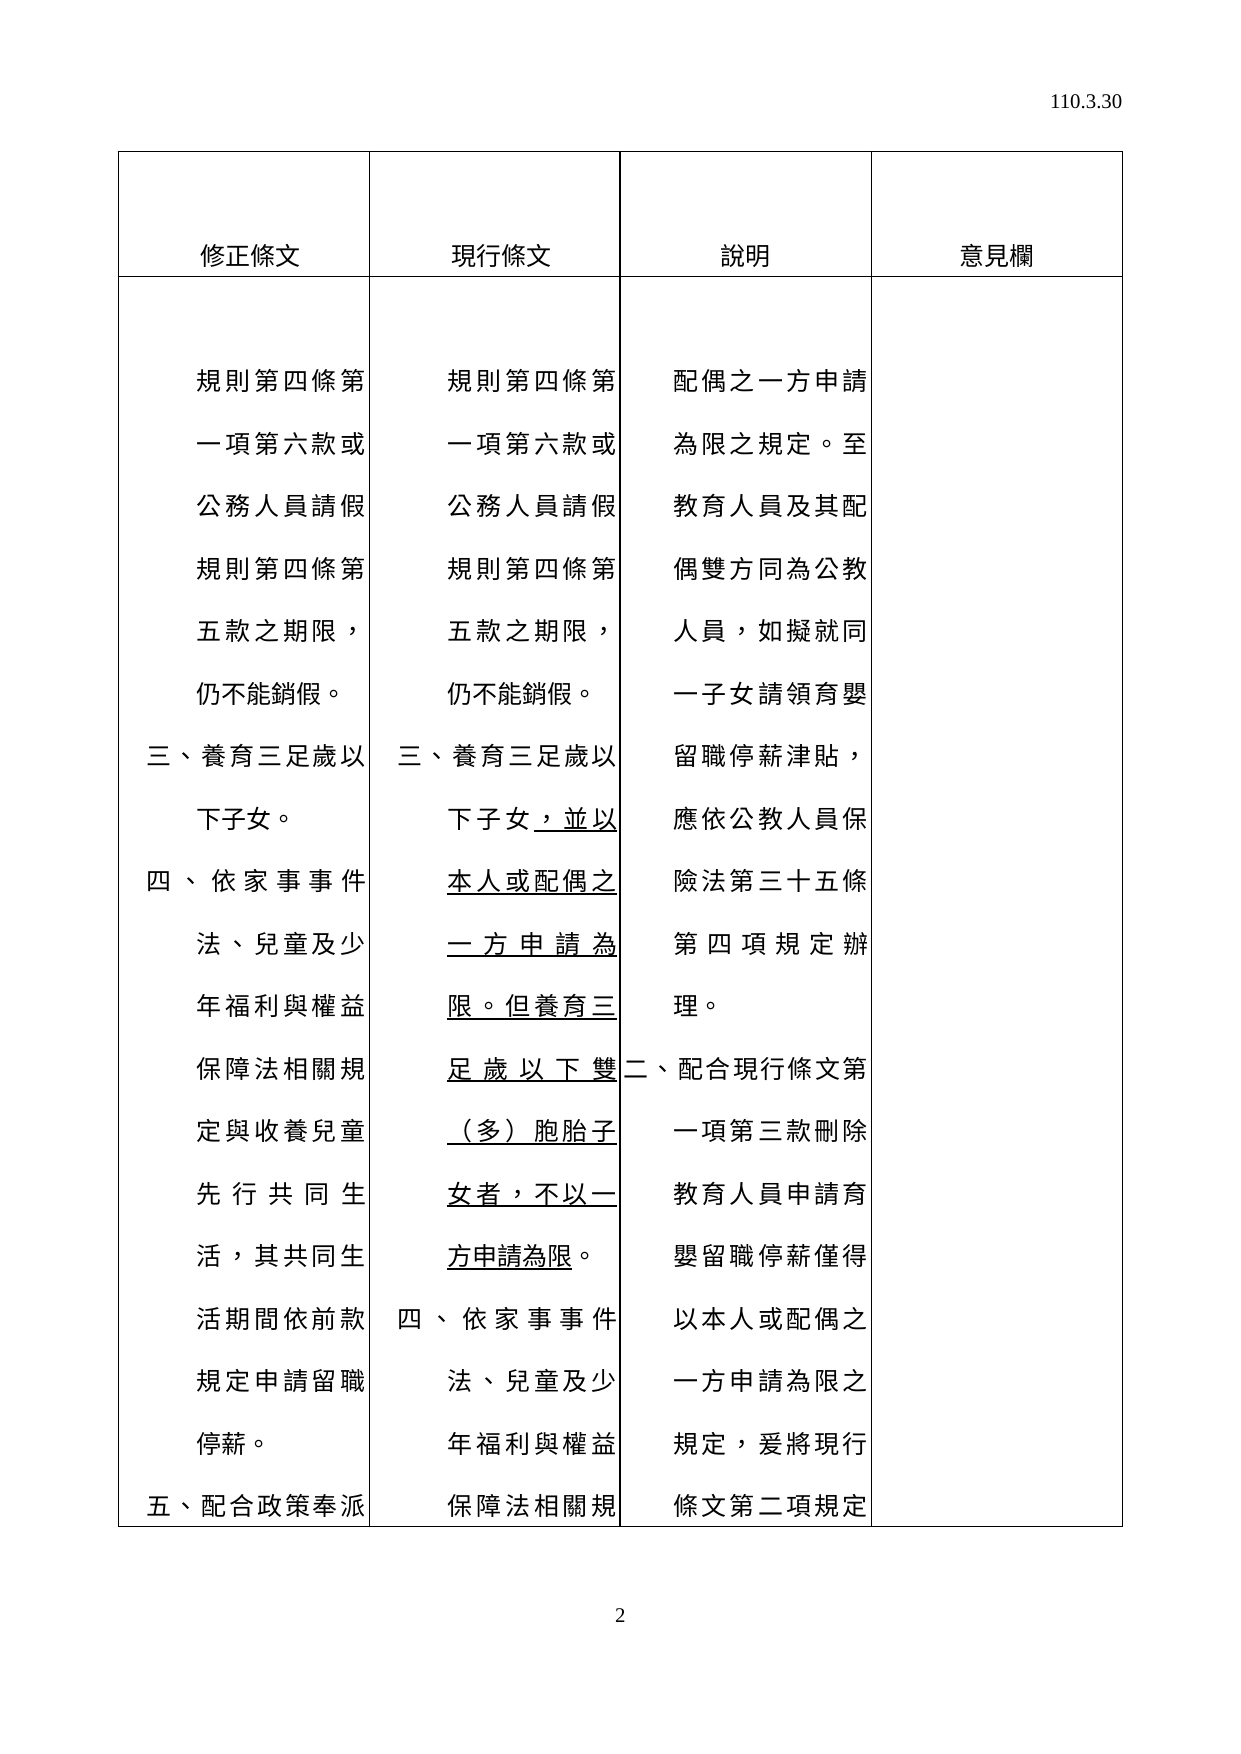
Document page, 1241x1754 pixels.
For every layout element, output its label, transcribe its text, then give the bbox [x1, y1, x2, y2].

table_header 意見欄 [872, 152, 1122, 276]
table_cell 配偶之一方申請為限之規定。至教育人員及其配偶雙方同為公教人員，如擬就同一子女請領育嬰留職停薪津貼，應依公教人員保險法第三十五條第四項規定辦理。 二、配合現行條文第一項第三款刪除教育人員申請育嬰留職停薪僅得以本人或配偶之一方申請為限之規定，爰將現行條文第二項規定 [621, 277, 871, 1526]
table_header 說明 [621, 152, 871, 276]
table_header 修正條文 [119, 152, 369, 276]
table_cell [872, 277, 1122, 1526]
table_cell 規則第四條第一項第六款或公務人員請假規則第四條第五款之期限，仍不能銷假。 三、養育三足歲以下子女。 四、依家事事件法、兒童及少年福利與權益保障法相關規定與收養兒童先行共同生活，其共同生活期間依前款規定申請留職停薪。 五、配合政策奉派 [119, 277, 369, 1526]
table_header 現行條文 [370, 152, 619, 276]
table_cell 規則第四條第一項第六款或公務人員請假規則第四條第五款之期限，仍不能銷假。 三、養育三足歲以下子女，並以本人或配偶之一方申請為限。但養育三足歲以下雙（多）胞胎子女者，不以一方申請為限。 四、依家事事件法、兒童及少年福利與權益保障法相關規 [370, 277, 619, 1526]
